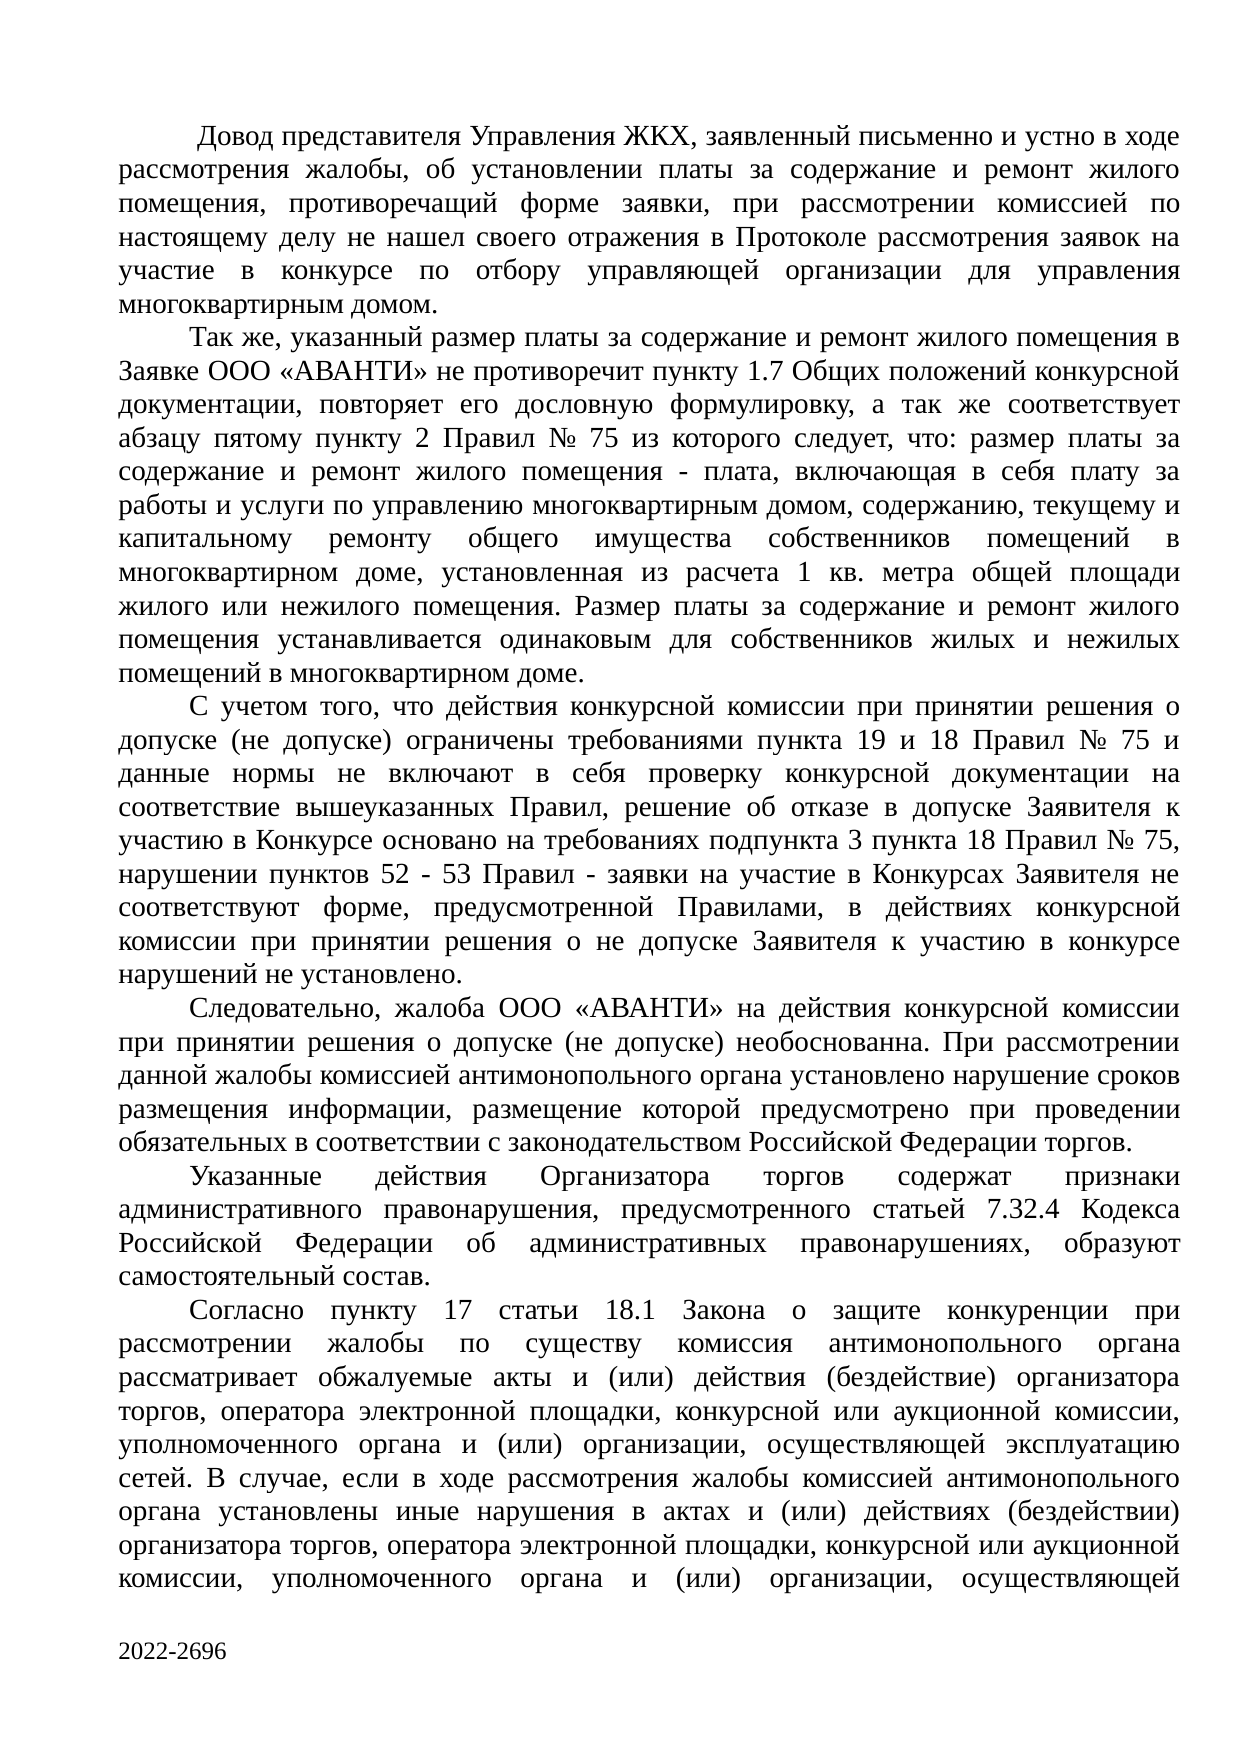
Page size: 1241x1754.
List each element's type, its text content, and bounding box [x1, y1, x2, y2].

text Так же, указанный размер платы за содержание и ремонт жилого помещения в Заявке ООО «АВАНТИ» не противоречит пункту 1.7 Общих положений конкурсной документации, повторяет его дословную формулировку, а так же соответствует абзацу пятому пункту 2 Правил № 75 из которого следует, что: размер платы за содержание и ремонт жилого помещения - плата, включающая в себя плату за работы и услуги по управлению многоквартирным домом, содержанию, текущему и капитальному ремонту общего имущества собственников помещений в многоквартирном доме, установленная из расчета 1 кв. метра общей площади жилого или нежилого помещения. Размер платы за содержание и ремонт жилого помещения устанавливается одинаковым для собственников жилых и нежилых помещений в многоквартирном доме. [118, 319, 1181, 688]
text Довод представителя Управления ЖКХ, заявленный письменно и устно в ходе рассмотрения жалобы, об установлении платы за содержание и ремонт жилого помещения, противоречащий форме заявки, при рассмотрении комиссией по настоящему делу не нашел своего отражения в Протоколе рассмотрения заявок на участие в конкурсе по отбору управляющей организации для управления многоквартирным домом. [118, 118, 1181, 319]
text Указанные действия Организатора торгов содержат признаки административного правонарушения, предусмотренного статьей 7.32.4 Кодекса Российской Федерации об административных правонарушениях, образуют самостоятельный состав. [118, 1158, 1181, 1292]
text Следовательно, жалоба ООО «АВАНТИ» на действия конкурсной комиссии при принятии решения о допуске (не допуске) необоснованна. При рассмотрении данной жалобы комиссией антимонопольного органа установлено нарушение сроков размещения информации, размещение которой предусмотрено при проведении обязательных в соответствии с законодательством Российской Федерации торгов. [118, 990, 1181, 1158]
text С учетом того, что действия конкурсной комиссии при принятии решения о допуске (не допуске) ограничены требованиями пункта 19 и 18 Правил № 75 и данные нормы не включают в себя проверку конкурсной документации на соответствие вышеуказанных Правил, решение об отказе в допуске Заявителя к участию в Конкурсе основано на требованиях подпункта 3 пункта 18 Правил № 75, нарушении пунктов 52 - 53 Правил - заявки на участие в Конкурсах Заявителя не соответствуют форме, предусмотренной Правилами, в действиях конкурсной комиссии при принятии решения о не допуске Заявителя к участию в конкурсе нарушений не установлено. [118, 688, 1181, 990]
text Согласно пункту 17 статьи 18.1 Закона о защите конкуренции при рассмотрении жалобы по существу комиссия антимонопольного органа рассматривает обжалуемые акты и (или) действия (бездействие) организатора торгов, оператора электронной площадки, конкурсной или аукционной комиссии, уполномоченного органа и (или) организации, осуществляющей эксплуатацию сетей. В случае, если в ходе рассмотрения жалобы комиссией антимонопольного органа установлены иные нарушения в актах и (или) действиях (бездействии) организатора торгов, оператора электронной площадки, конкурсной или аукционной комиссии, уполномоченного органа и (или) организации, осуществляющей [118, 1292, 1181, 1594]
